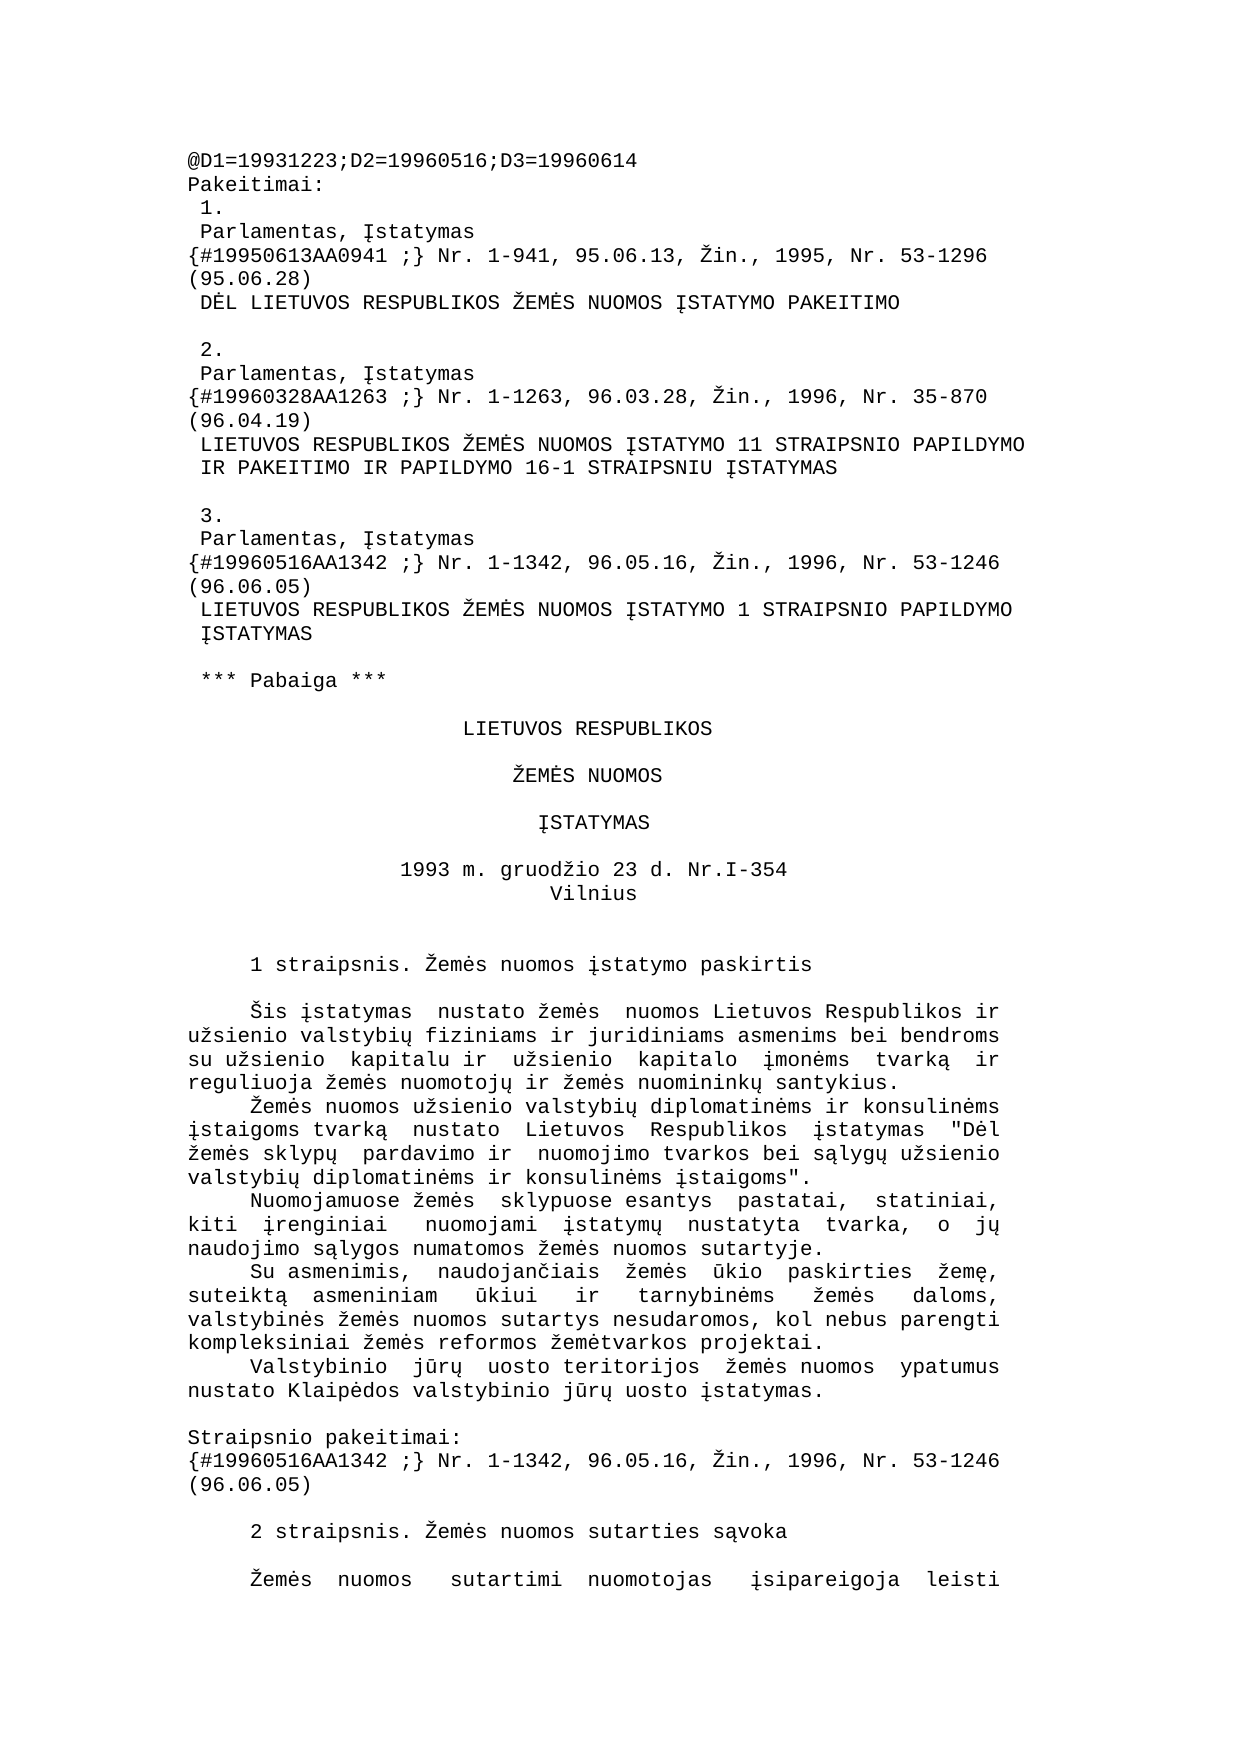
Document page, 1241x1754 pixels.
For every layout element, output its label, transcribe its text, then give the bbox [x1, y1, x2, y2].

text Straipsnio pakeitimai: [187, 1427, 1053, 1451]
text 3. [187, 505, 1053, 528]
text @D1=19931223;D2=19960516;D3=19960614 [187, 150, 1053, 174]
text Nuomojamuose žemės sklypuose esantys pastatai, statiniai, [187, 1190, 1053, 1214]
text nustato Klaipėdos valstybinio jūrų uosto įstatymas. [187, 1379, 1053, 1403]
text {#19960328AA1263 ;} Nr. 1-1263, 96.03.28, Žin., 1996, Nr. 35-870 (96.04.19) [187, 386, 1053, 434]
text LIETUVOS RESPUBLIKOS [187, 717, 1053, 741]
text Pakeitimai: [187, 174, 1053, 197]
text žemės sklypų pardavimo ir nuomojimo tvarkos bei sąlygų užsienio [187, 1143, 1053, 1167]
text {#19950613AA0941 ;} Nr. 1-941, 95.06.13, Žin., 1995, Nr. 53-1296 (95.06.28) [187, 244, 1053, 292]
text ĮSTATYMAS [187, 812, 1053, 836]
text įstaigoms tvarką nustato Lietuvos Respublikos įstatymas "Dėl [187, 1119, 1053, 1143]
text 1993 m. gruodžio 23 d. Nr.I-354 [187, 859, 1053, 883]
text suteiktą asmeniniam ūkiui ir tarnybinėms žemės daloms, [187, 1285, 1053, 1309]
text 2. [187, 339, 1053, 363]
text kiti įrenginiai nuomojami įstatymų nustatyta tvarka, o jų [187, 1214, 1053, 1238]
text IR PAKEITIMO IR PAPILDYMO 16-1 STRAIPSNIU ĮSTATYMAS [187, 457, 1053, 481]
text valstybinės žemės nuomos sutartys nesudaromos, kol nebus parengti [187, 1309, 1053, 1332]
text 1. [187, 197, 1053, 221]
text Žemės nuomos sutartimi nuomotojas įsipareigoja leisti [187, 1569, 1053, 1592]
text kompleksiniai žemės reformos žemėtvarkos projektai. [187, 1332, 1053, 1356]
text Šis įstatymas nustato žemės nuomos Lietuvos Respublikos ir [187, 1001, 1053, 1025]
text Žemės nuomos užsienio valstybių diplomatinėms ir konsulinėms [187, 1096, 1053, 1119]
text 1 straipsnis. Žemės nuomos įstatymo paskirtis [187, 954, 1053, 978]
text Vilnius [187, 883, 1053, 907]
text Su asmenimis, naudojančiais žemės ūkio paskirties žemę, [187, 1261, 1053, 1285]
text {#19960516AA1342 ;} Nr. 1-1342, 96.05.16, Žin., 1996, Nr. 53-1246 (96.06.05) [187, 552, 1053, 599]
text užsienio valstybių fiziniams ir juridiniams asmenims bei bendroms [187, 1025, 1053, 1048]
text LIETUVOS RESPUBLIKOS ŽEMĖS NUOMOS ĮSTATYMO 11 STRAIPSNIO PAPILDYMO [187, 434, 1053, 457]
text LIETUVOS RESPUBLIKOS ŽEMĖS NUOMOS ĮSTATYMO 1 STRAIPSNIO PAPILDYMO [187, 599, 1053, 623]
text {#19960516AA1342 ;} Nr. 1-1342, 96.05.16, Žin., 1996, Nr. 53-1246 (96.06.05) [187, 1451, 1053, 1498]
text DĖL LIETUVOS RESPUBLIKOS ŽEMĖS NUOMOS ĮSTATYMO PAKEITIMO [187, 292, 1053, 316]
text reguliuoja žemės nuomotojų ir žemės nuomininkų santykius. [187, 1072, 1053, 1096]
text ŽEMĖS NUOMOS [187, 765, 1053, 788]
text ĮSTATYMAS [187, 623, 1053, 647]
text Valstybinio jūrų uosto teritorijos žemės nuomos ypatumus [187, 1356, 1053, 1379]
text valstybių diplomatinėms ir konsulinėms įstaigoms". [187, 1167, 1053, 1190]
text Parlamentas, Įstatymas [187, 221, 1053, 244]
text su užsienio kapitalu ir užsienio kapitalo įmonėms tvarką ir [187, 1048, 1053, 1072]
text Parlamentas, Įstatymas [187, 363, 1053, 386]
text naudojimo sąlygos numatomos žemės nuomos sutartyje. [187, 1238, 1053, 1261]
text Parlamentas, Įstatymas [187, 528, 1053, 552]
text *** Pabaiga *** [187, 670, 1053, 694]
text 2 straipsnis. Žemės nuomos sutarties sąvoka [187, 1521, 1053, 1545]
